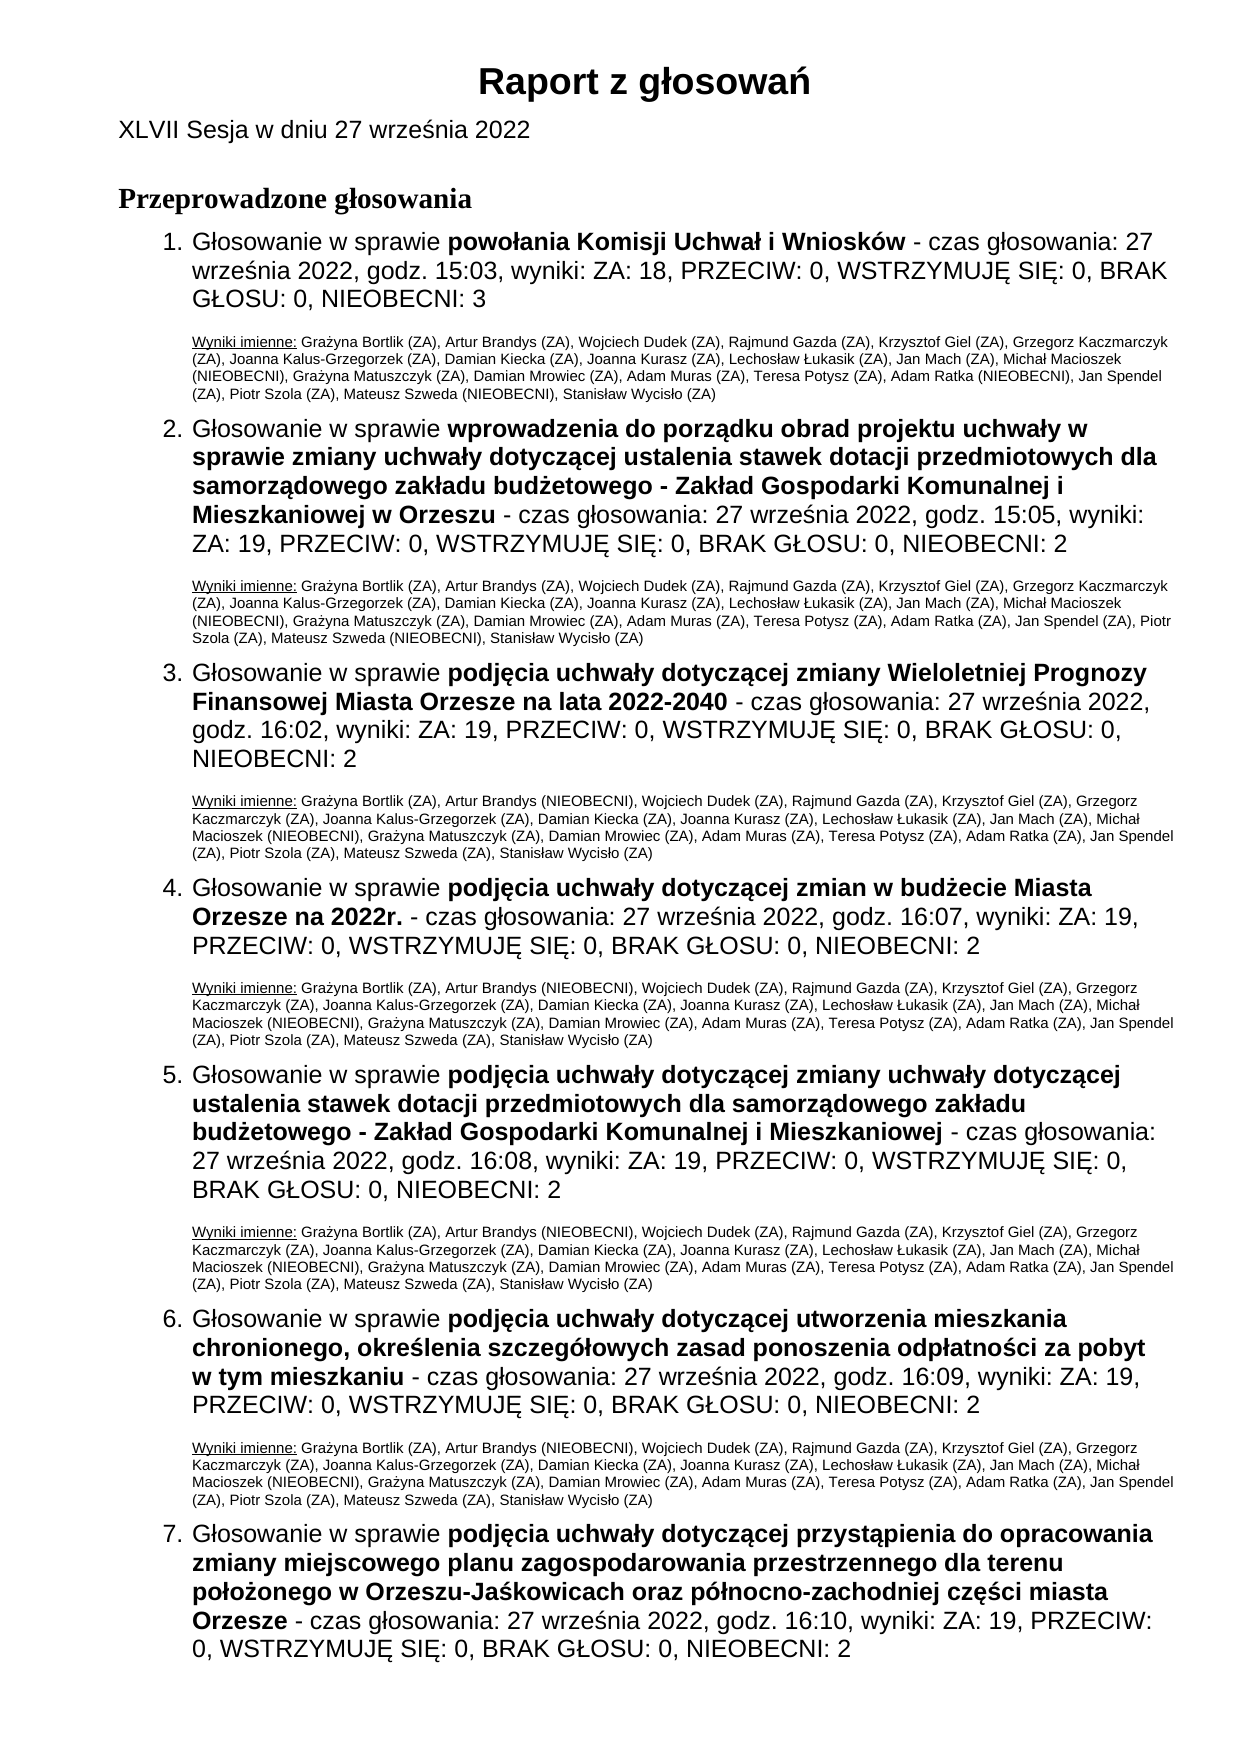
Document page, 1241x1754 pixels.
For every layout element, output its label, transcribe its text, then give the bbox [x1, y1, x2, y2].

list Wyniki imienne: Grażyna Bortlik (ZA), Artur Brandys (NIEOBECNI), Wojciech Dudek (ZA), Rajmund Gazda (ZA), Krzysztof Giel (ZA), Grzegorz Kaczmarczyk (ZA), Joanna Kalus-Grzegorzek (ZA), Damian Kiecka (ZA), Joanna Kurasz (ZA), Lechosław Łukasik (ZA), Jan Mach (ZA), Michał Macioszek (NIEOBECNI), Grażyna Matuszczyk (ZA), Damian Mrowiec (ZA), Adam Muras (ZA), Teresa Potysz (ZA), Adam Ratka (ZA), Jan Spendel (ZA), Piotr Szola (ZA), Mateusz Szweda (ZA), Stanisław Wycisło (ZA) [162, 979, 1181, 1049]
subtitle Przeprowadzone głosowania [118, 181, 1181, 214]
list Wyniki imienne: Grażyna Bortlik (ZA), Artur Brandys (NIEOBECNI), Wojciech Dudek (ZA), Rajmund Gazda (ZA), Krzysztof Giel (ZA), Grzegorz Kaczmarczyk (ZA), Joanna Kalus-Grzegorzek (ZA), Damian Kiecka (ZA), Joanna Kurasz (ZA), Lechosław Łukasik (ZA), Jan Mach (ZA), Michał Macioszek (NIEOBECNI), Grażyna Matuszczyk (ZA), Damian Mrowiec (ZA), Adam Muras (ZA), Teresa Potysz (ZA), Adam Ratka (ZA), Jan Spendel (ZA), Piotr Szola (ZA), Mateusz Szweda (ZA), Stanisław Wycisło (ZA) [162, 793, 1181, 862]
text Raport z głosowań [118, 59, 1181, 102]
list Głosowanie w sprawie powołania Komisji Uchwał i Wniosków - czas głosowania: 27 września 2022, godz. 15:03, wyniki: ZA: 18, PRZECIW: 0, WSTRZYMUJĘ SIĘ: 0, BRAK GŁOSU: 0, NIEOBECNI: 3 [162, 227, 1181, 313]
list Głosowanie w sprawie podjęcia uchwały dotyczącej utworzenia mieszkania chronionego, określenia szczegółowych zasad ponoszenia odpłatności za pobyt w tym mieszkaniu - czas głosowania: 27 września 2022, godz. 16:09, wyniki: ZA: 19, PRZECIW: 0, WSTRZYMUJĘ SIĘ: 0, BRAK GŁOSU: 0, NIEOBECNI: 2 [162, 1304, 1181, 1419]
list Głosowanie w sprawie podjęcia uchwały dotyczącej zmiany Wieloletniej Prognozy Finansowej Miasta Orzesze na lata 2022-2040 - czas głosowania: 27 września 2022, godz. 16:02, wyniki: ZA: 19, PRZECIW: 0, WSTRZYMUJĘ SIĘ: 0, BRAK GŁOSU: 0, NIEOBECNI: 2 [162, 658, 1181, 773]
list Głosowanie w sprawie podjęcia uchwały dotyczącej zmiany uchwały dotyczącej ustalenia stawek dotacji przedmiotowych dla samorządowego zakładu budżetowego - Zakład Gospodarki Komunalnej i Mieszkaniowej - czas głosowania: 27 września 2022, godz. 16:08, wyniki: ZA: 19, PRZECIW: 0, WSTRZYMUJĘ SIĘ: 0, BRAK GŁOSU: 0, NIEOBECNI: 2 [162, 1060, 1181, 1204]
list Głosowanie w sprawie wprowadzenia do porządku obrad projektu uchwały w sprawie zmiany uchwały dotyczącej ustalenia stawek dotacji przedmiotowych dla samorządowego zakładu budżetowego - Zakład Gospodarki Komunalnej i Mieszkaniowej w Orzeszu - czas głosowania: 27 września 2022, godz. 15:05, wyniki: ZA: 19, PRZECIW: 0, WSTRZYMUJĘ SIĘ: 0, BRAK GŁOSU: 0, NIEOBECNI: 2 [162, 414, 1181, 557]
text XLVII Sesja w dniu 27 września 2022 [118, 115, 1181, 143]
list Wyniki imienne: Grażyna Bortlik (ZA), Artur Brandys (ZA), Wojciech Dudek (ZA), Rajmund Gazda (ZA), Krzysztof Giel (ZA), Grzegorz Kaczmarczyk (ZA), Joanna Kalus-Grzegorzek (ZA), Damian Kiecka (ZA), Joanna Kurasz (ZA), Lechosław Łukasik (ZA), Jan Mach (ZA), Michał Macioszek (NIEOBECNI), Grażyna Matuszczyk (ZA), Damian Mrowiec (ZA), Adam Muras (ZA), Teresa Potysz (ZA), Adam Ratka (ZA), Jan Spendel (ZA), Piotr Szola (ZA), Mateusz Szweda (NIEOBECNI), Stanisław Wycisło (ZA) [162, 577, 1181, 647]
list Wyniki imienne: Grażyna Bortlik (ZA), Artur Brandys (NIEOBECNI), Wojciech Dudek (ZA), Rajmund Gazda (ZA), Krzysztof Giel (ZA), Grzegorz Kaczmarczyk (ZA), Joanna Kalus-Grzegorzek (ZA), Damian Kiecka (ZA), Joanna Kurasz (ZA), Lechosław Łukasik (ZA), Jan Mach (ZA), Michał Macioszek (NIEOBECNI), Grażyna Matuszczyk (ZA), Damian Mrowiec (ZA), Adam Muras (ZA), Teresa Potysz (ZA), Adam Ratka (ZA), Jan Spendel (ZA), Piotr Szola (ZA), Mateusz Szweda (ZA), Stanisław Wycisło (ZA) [162, 1439, 1181, 1508]
list Wyniki imienne: Grażyna Bortlik (ZA), Artur Brandys (NIEOBECNI), Wojciech Dudek (ZA), Rajmund Gazda (ZA), Krzysztof Giel (ZA), Grzegorz Kaczmarczyk (ZA), Joanna Kalus-Grzegorzek (ZA), Damian Kiecka (ZA), Joanna Kurasz (ZA), Lechosław Łukasik (ZA), Jan Mach (ZA), Michał Macioszek (NIEOBECNI), Grażyna Matuszczyk (ZA), Damian Mrowiec (ZA), Adam Muras (ZA), Teresa Potysz (ZA), Adam Ratka (ZA), Jan Spendel (ZA), Piotr Szola (ZA), Mateusz Szweda (ZA), Stanisław Wycisło (ZA) [162, 1224, 1181, 1293]
list Wyniki imienne: Grażyna Bortlik (ZA), Artur Brandys (ZA), Wojciech Dudek (ZA), Rajmund Gazda (ZA), Krzysztof Giel (ZA), Grzegorz Kaczmarczyk (ZA), Joanna Kalus-Grzegorzek (ZA), Damian Kiecka (ZA), Joanna Kurasz (ZA), Lechosław Łukasik (ZA), Jan Mach (ZA), Michał Macioszek (NIEOBECNI), Grażyna Matuszczyk (ZA), Damian Mrowiec (ZA), Adam Muras (ZA), Teresa Potysz (ZA), Adam Ratka (NIEOBECNI), Jan Spendel (ZA), Piotr Szola (ZA), Mateusz Szweda (NIEOBECNI), Stanisław Wycisło (ZA) [162, 333, 1181, 402]
list Głosowanie w sprawie podjęcia uchwały dotyczącej zmian w budżecie Miasta Orzesze na 2022r. - czas głosowania: 27 września 2022, godz. 16:07, wyniki: ZA: 19, PRZECIW: 0, WSTRZYMUJĘ SIĘ: 0, BRAK GŁOSU: 0, NIEOBECNI: 2 [162, 873, 1181, 959]
list Głosowanie w sprawie podjęcia uchwały dotyczącej przystąpienia do opracowania zmiany miejscowego planu zagospodarowania przestrzennego dla terenu położonego w Orzeszu-Jaśkowicach oraz północno-zachodniej części miasta Orzesze - czas głosowania: 27 września 2022, godz. 16:10, wyniki: ZA: 19, PRZECIW: 0, WSTRZYMUJĘ SIĘ: 0, BRAK GŁOSU: 0, NIEOBECNI: 2 [162, 1519, 1181, 1663]
